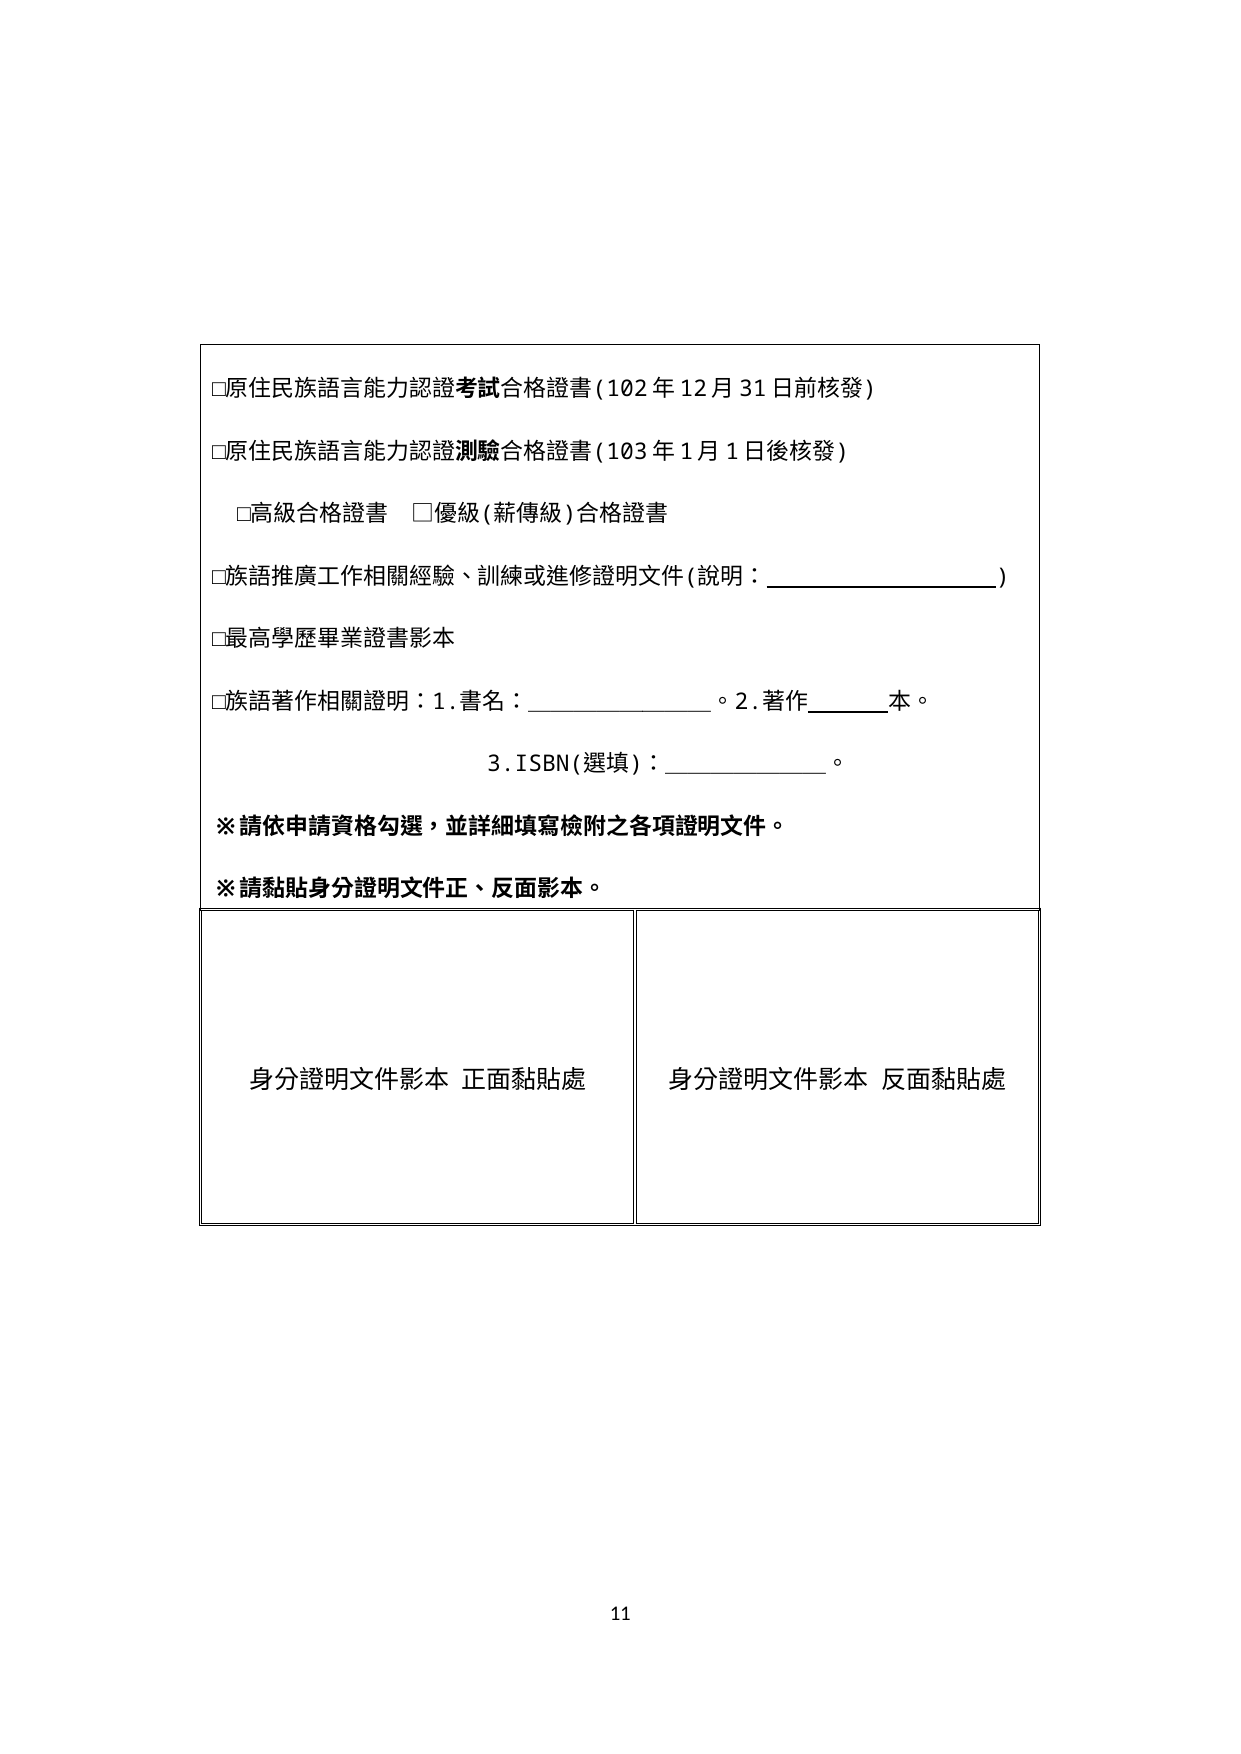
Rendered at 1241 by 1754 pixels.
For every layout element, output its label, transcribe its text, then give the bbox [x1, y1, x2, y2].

table_cell 身分證明文件影本 正面黏貼處 [202, 911, 633, 1223]
table_cell □原住民族語言能力認證考試合格證書(102年12月31日前核發) □原住民族語言能力認證測驗合格證書(103年1月1日後核發) □高級合格證書 □優級(薪傳級)合格證書 □族語推廣工作相關經驗、訓練或進修證明文件(說明： ) □最高學歷畢業證書影本 □族語著作相關證明：1.書名：＿＿＿＿＿＿＿＿。2.著作 本。 3.ISBN(選填)：＿＿＿＿＿＿＿。 ※請依申請資格勾選，並詳細填寫檢附之各項證明文件。 ※請黏貼身分證明文件正、反面影本。 [201, 345, 1039, 908]
table_cell 身分證明文件影本 反面黏貼處 [637, 911, 1038, 1223]
